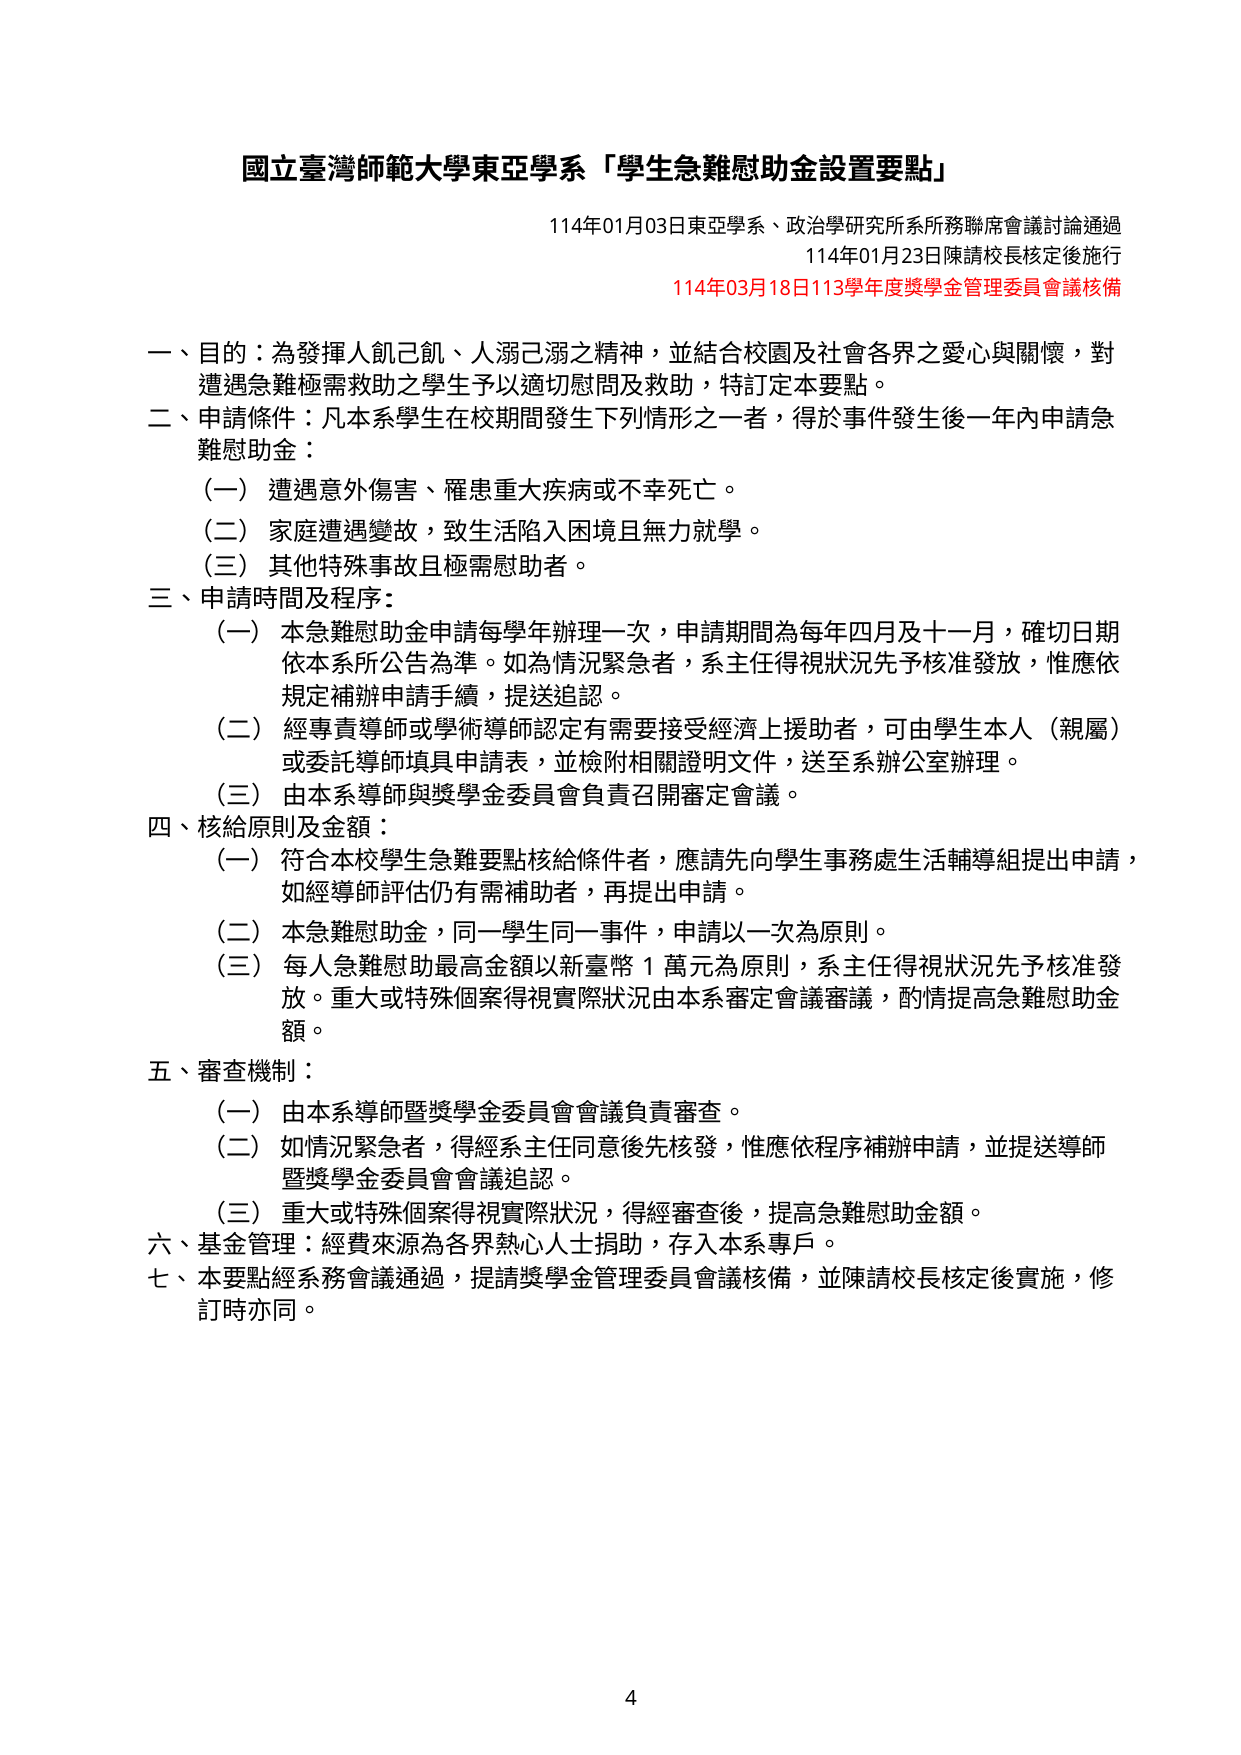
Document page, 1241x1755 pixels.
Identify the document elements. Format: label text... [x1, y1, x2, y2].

text （三） 由本系導師與獎學金委員會負責召開審定會議。四、核給原則及金額： [148, 778, 806, 843]
text 一、目的：為發揮人飢己飢、人溺己溺之精神，並結合校園及社會各界之愛心與關懷，對遭遇急難極需救助之學生予以適切慰問及救助，特訂定本要點。 [148, 336, 1123, 402]
text （二） 經專責導師或學術導師認定有需要接受經濟上援助者，可由學生本人（親屬）或委託導師填具申請表，並檢附相關證明文件，送至系辦公室辦理。 [201, 713, 1135, 778]
text 七、 本要點經系務會議通過，提請獎學金管理委員會議核備，並陳請校長核定後實施，修訂時亦同。 [148, 1261, 1123, 1327]
text 國立臺灣師範大學東亞學系「學生急難慰助金設置要點」 [241, 142, 1157, 188]
text （二） 如情況緊急者，得經系主任同意後先核發，惟應依程序補辦申請，並提送導師暨獎學金委員會會議追認。 [201, 1131, 1123, 1196]
text （二） 本急難慰助金，同一學生同一事件，申請以一次為原則。 [201, 909, 1157, 949]
text （三） 每人急難慰助最高金額以新臺幣 1 萬元為原則，系主任得視狀況先予核准發放。重大或特殊個案得視實際狀況由本系審定會議審議，酌情提高急難慰助金額。 [201, 949, 1123, 1048]
text （二） 家庭遭遇變故，致生活陷入困境且無力就學。 [188, 507, 1157, 549]
text （一） 遭遇意外傷害、罹患重大疾病或不幸死亡。 [188, 467, 1157, 507]
text 114年03月18日113學年度獎學金管理委員會議核備 [135, 269, 1122, 302]
text 114年01月03日東亞學系、政治學研究所系所務聯席會議討論通過 [135, 206, 1122, 240]
text （三） 其他特殊事故且極需慰助者。三、申請時間及程序: [148, 549, 602, 615]
text 114年01月23日陳請校長核定後施行 [135, 240, 1123, 269]
text （三） 重大或特殊個案得視實際狀況，得經審查後，提高急難慰助金額。六、基金管理：經費來源為各界熱心人士捐助，存入本系專戶。 [148, 1196, 1006, 1261]
text （一） 由本系導師暨獎學金委員會會議負責審查。 [201, 1088, 1157, 1130]
text （一） 符合本校學生急難要點核給條件者，應請先向學生事務處生活輔導組提出申請，如經導師評估仍有需補助者，再提出申請。 [201, 843, 1145, 909]
text 五、審查機制： [148, 1048, 1157, 1088]
text 二、申請條件：凡本系學生在校期間發生下列情形之一者，得於事件發生後一年內申請急難慰助金： [148, 402, 1123, 467]
text （一） 本急難慰助金申請每學年辦理一次，申請期間為每年四月及十一月，確切日期依本系所公告為準。如為情況緊急者，系主任得視狀況先予核准發放，惟應依規定補辦申請手續，提送追認。 [201, 615, 1123, 713]
